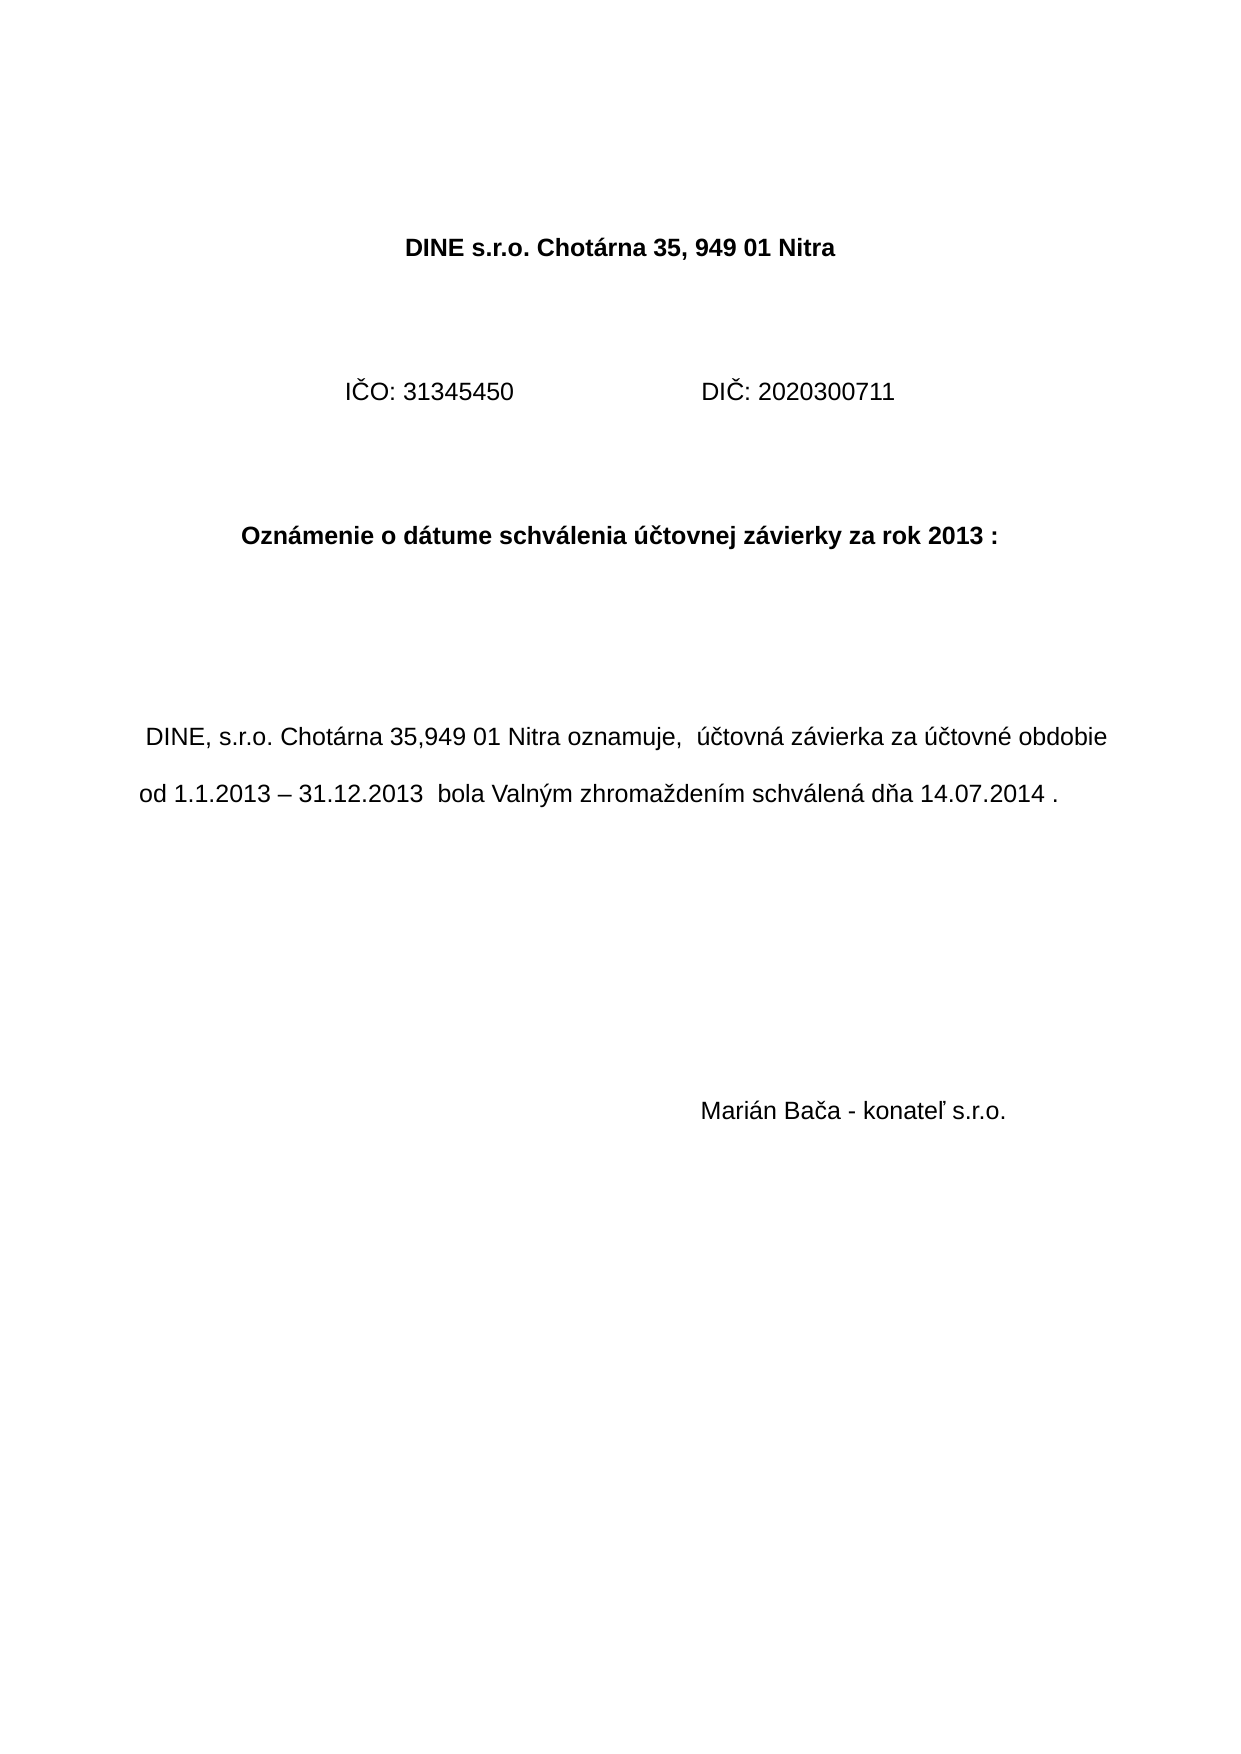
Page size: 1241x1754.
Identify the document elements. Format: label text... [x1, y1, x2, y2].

text Oznámenie o dátume schválenia účtovnej závierky za rok 2013 : [118, 521, 1122, 549]
text od 1.1.2013 – 31.12.2013 bola Valným zhromaždením schválená dňa 14.07.2014 . [118, 779, 1122, 808]
text DINE s.r.o. Chotárna 35, 949 01 Nitra [118, 233, 1122, 262]
text Marián Bača - konateľ s.r.o. [118, 1096, 1122, 1124]
text IČO: 31345450 DIČ: 2020300711 [118, 377, 1122, 406]
text DINE, s.r.o. Chotárna 35,949 01 Nitra oznamuje, účtovná závierka za účtovné obdobie [118, 722, 1122, 751]
